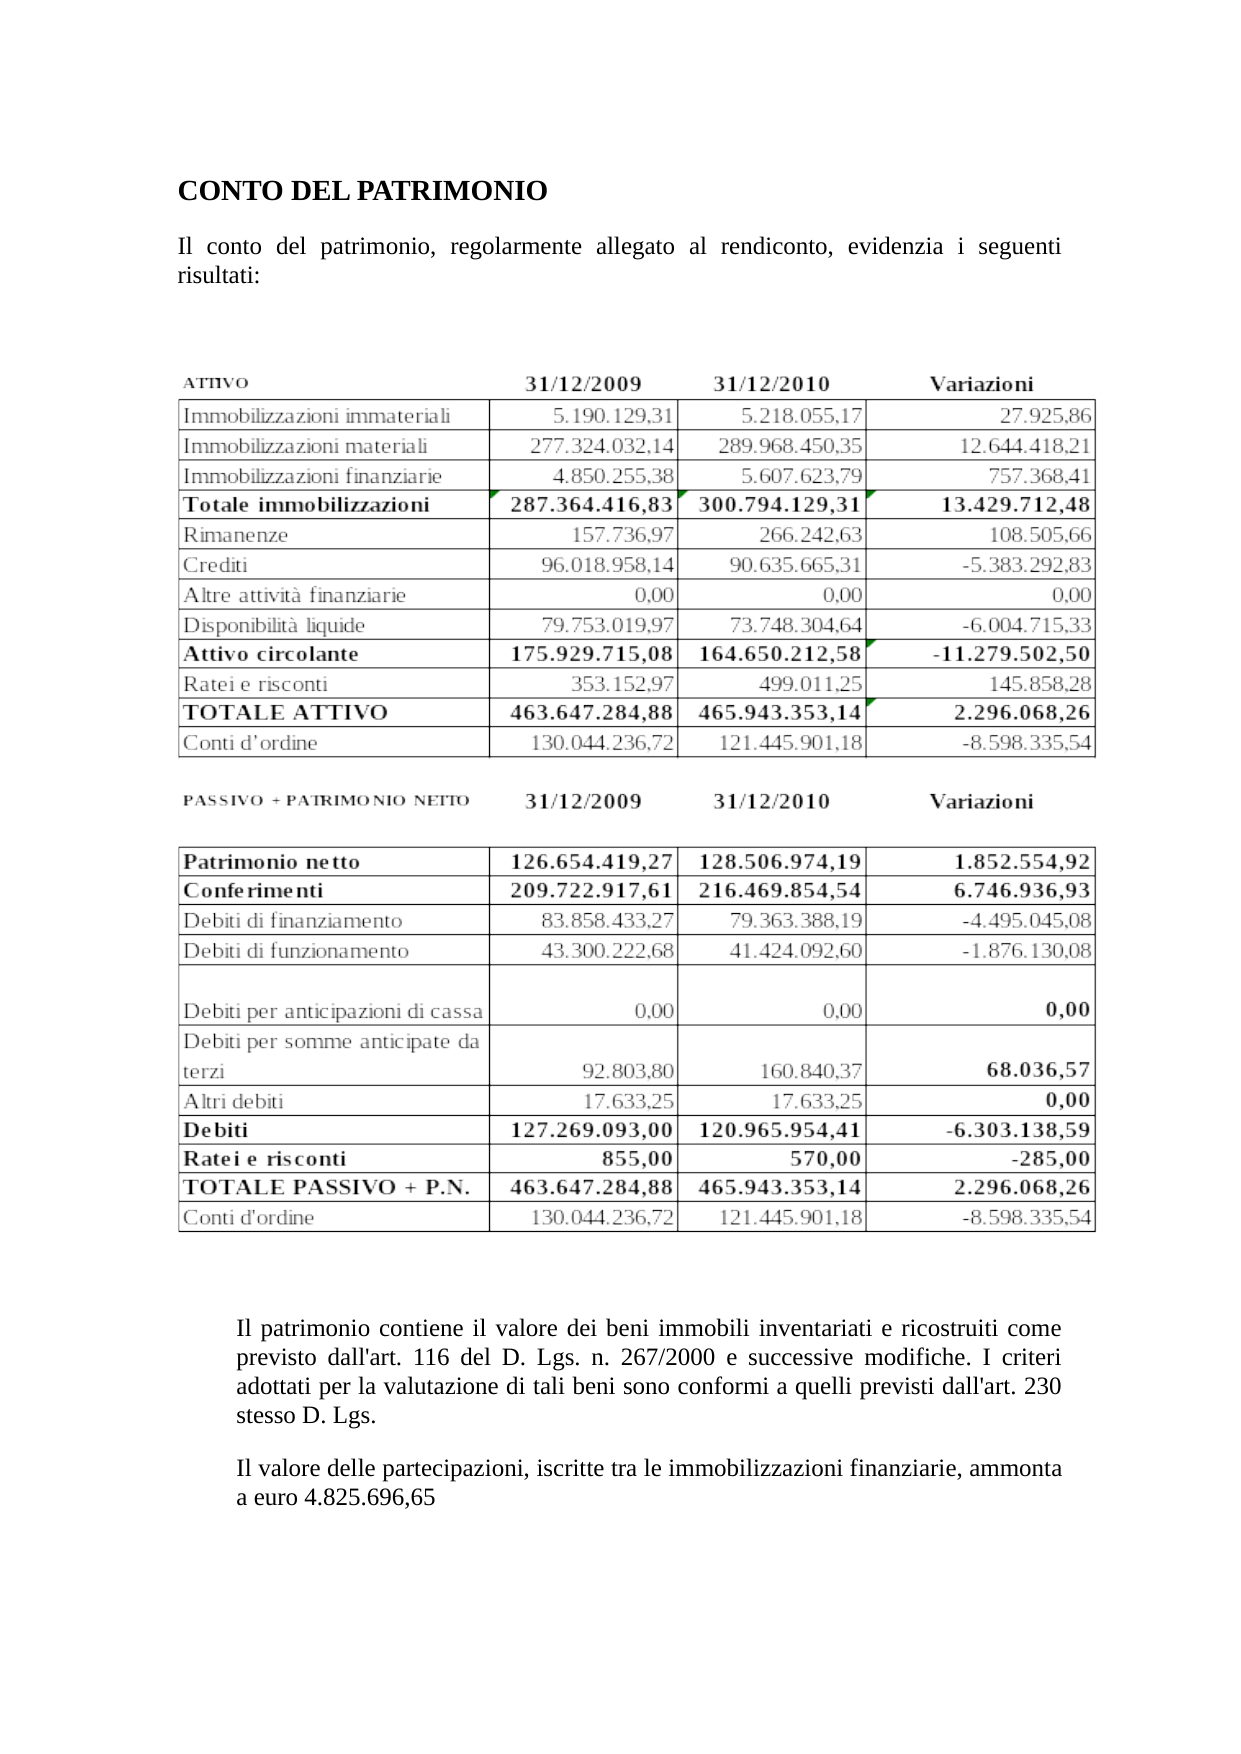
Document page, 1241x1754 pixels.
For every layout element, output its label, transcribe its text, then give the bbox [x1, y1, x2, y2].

text Il valore delle partecipazioni, iscritte tra le immobilizzazioni finanziarie, ammonta a euro 4.825.696,65 [236, 1453, 1063, 1511]
text Il patrimonio contiene il valore dei beni immobili inventariati e ricostruiti come previsto dall'art. 116 del D. Lgs. n. 267/2000 e successive modifiche. I criteri adottati per la valutazione di tali beni sono conformi a quelli previsti dall'art. 230 stesso D. Lgs. [236, 1313, 1063, 1428]
text Il conto del patrimonio, regolarmente allegato al rendiconto, evidenzia i seguenti risultati: [177, 231, 1063, 289]
text Conto del patrimonio [177, 173, 1063, 206]
